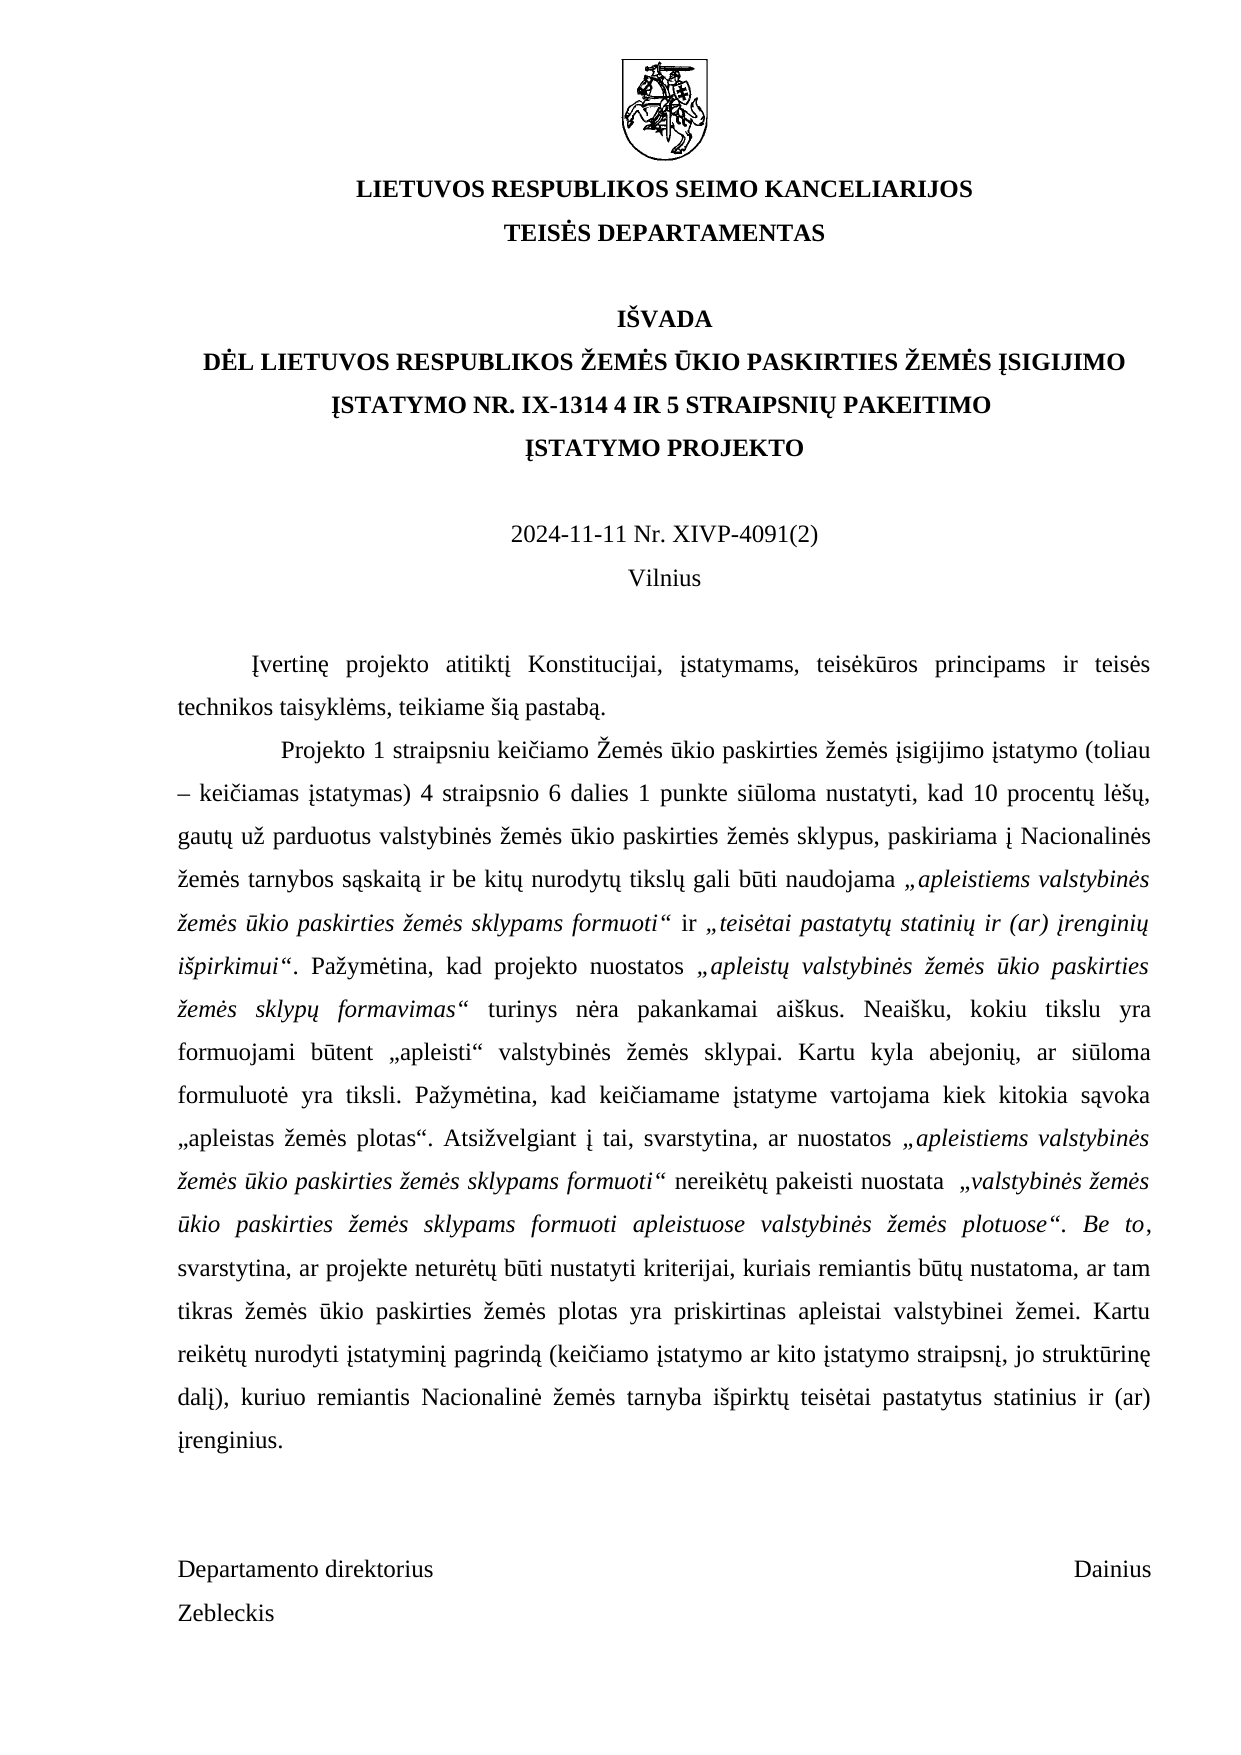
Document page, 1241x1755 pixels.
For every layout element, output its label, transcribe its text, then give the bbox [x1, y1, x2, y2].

text LIETUVOS RESPUBLIKOS SEIMO KANCELIARIJOS [177, 174, 1152, 203]
text ĮSTATYMO PROJEKTO [177, 433, 1152, 462]
subtitle TEISĖS DEPARTAMENTAS [177, 218, 1152, 246]
text Departamento direktorius Dainius Zebleckis [177, 1554, 1152, 1626]
text 2024-11-11 Nr. XIVP-4091(2) [177, 519, 1152, 548]
text Projekto 1 straipsniu keičiamo Žemės ūkio paskirties žemės įsigijimo įstatymo (toliau – keičiamas įstatymas) 4 straipsnio 6 dalies 1 punkte siūloma nustatyti, kad 10 procentų lėšų, gautų už parduotus valstybinės žemės ūkio paskirties žemės sklypus, paskiriama į Nacionalinės žemės tarnybos sąskaitą ir be kitų nurodytų tikslų gali būti naudojama „apleistiems valstybinės žemės ūkio paskirties žemės sklypams formuoti“ ir „teisėtai pastatytų statinių ir (ar) įrenginių išpirkimui“. Pažymėtina, kad projekto nuostatos „apleistų valstybinės žemės ūkio paskirties žemės sklypų formavimas“ turinys nėra pakankamai aiškus. Neaišku, kokiu tikslu yra formuojami būtent „apleisti“ valstybinės žemės sklypai. Kartu kyla abejonių, ar siūloma formuluotė yra tiksli. Pažymėtina, kad keičiamame įstatyme vartojama kiek kitokia sąvoka „apleistas žemės plotas“. Atsižvelgiant į tai, svarstytina, ar nuostatos „apleistiems valstybinės žemės ūkio paskirties žemės sklypams formuoti“ nereikėtų pakeisti nuostata „valstybinės žemės ūkio paskirties žemės sklypams formuoti apleistuose valstybinės žemės plotuose“. Be to, svarstytina, ar projekte neturėtų būti nustatyti kriterijai, kuriais remiantis būtų nustatoma, ar tam tikras žemės ūkio paskirties žemės plotas yra priskirtinas apleistai valstybinei žemei. Kartu reikėtų nurodyti įstatyminį pagrindą (keičiamo įstatymo ar kito įstatymo straipsnį, jo struktūrinę dalį), kuriuo remiantis Nacionalinė žemės tarnyba išpirktų teisėtai pastatytus statinius ir (ar) įrenginius. [177, 735, 1152, 1454]
text Vilnius [177, 563, 1152, 591]
text IŠVADA [177, 304, 1152, 333]
text Įvertinę projekto atitiktį Konstitucijai, įstatymams, teisėkūros principams ir teisės technikos taisyklėms, teikiame šią pastabą. [177, 649, 1152, 721]
text DĖL LIETUVOS RESPUBLIKOS ŽEMĖS ŪKIO PASKIRTIES ŽEMĖS ĮSIGIJIMO ĮSTATYMO NR. IX-1314 4 IR 5 STRAIPSNIŲ PAKEITIMO [177, 347, 1152, 419]
